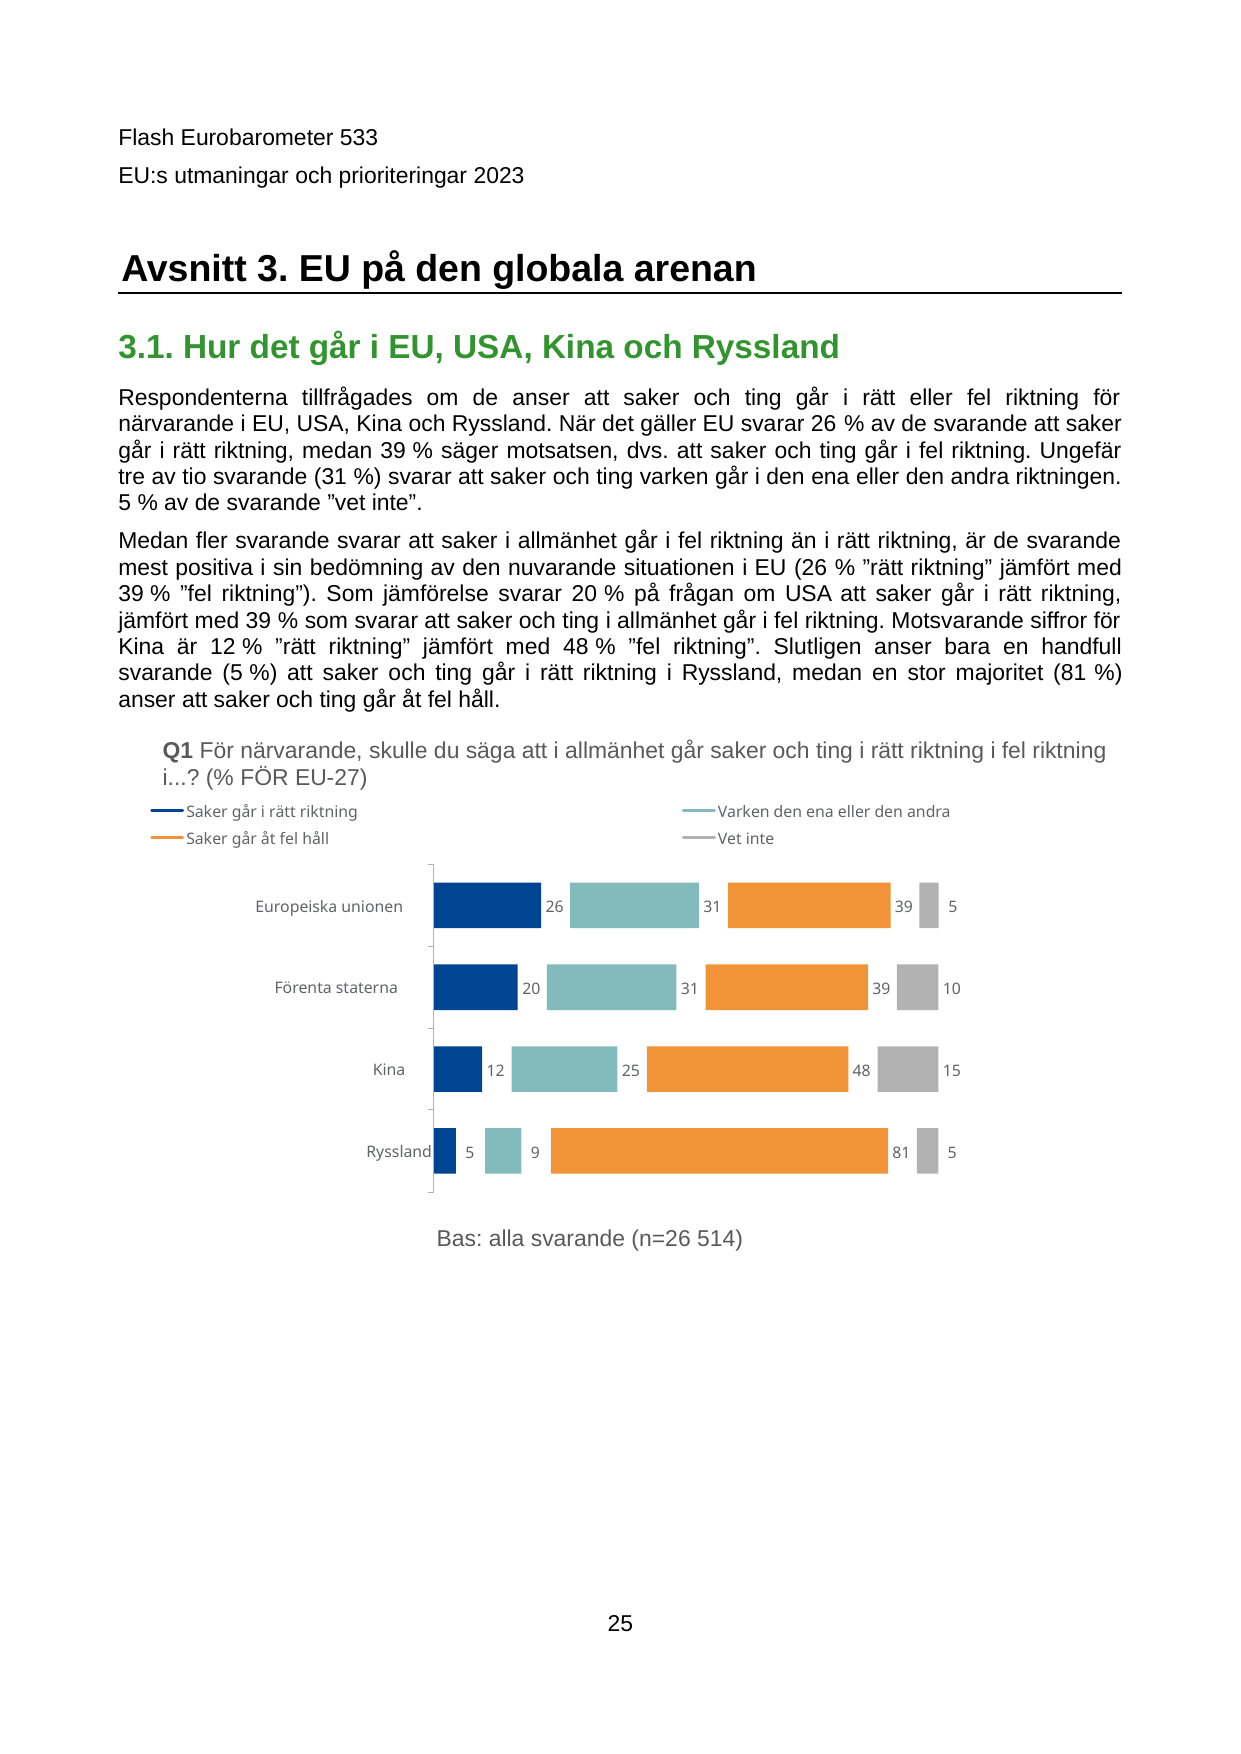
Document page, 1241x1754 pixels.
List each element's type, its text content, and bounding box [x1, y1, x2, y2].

text Respondenterna tillfrågades om de anser att saker och ting går i rätt eller fel riktning för närvarande i EU, USA, Kina och Ryssland. När det gäller EU svarar 26 % av de svarande att saker går i rätt riktning, medan 39 % säger motsatsen, dvs. att saker och ting går i fel riktning. Ungefär tre av tio svarande (31 %) svarar att saker och ting varken går i den ena eller den andra riktningen. 5 % av de svarande ”vet inte”. [118, 384, 1122, 516]
subtitle Avsnitt 3. EU på den globala arenan [118, 243, 1122, 292]
text Medan fler svarande svarar att saker i allmänhet går i fel riktning än i rätt riktning, är de svarande mest positiva i sin bedömning av den nuvarande situationen i EU (26 % ”rätt riktning” jämfört med 39 % ”fel riktning”). Som jämförelse svarar 20 % på frågan om USA att saker går i rätt riktning, jämfört med 39 % som svarar att saker och ting i allmänhet går i fel riktning. Motsvarande siffror för Kina är 12 % ”rätt riktning” jämfört med 48 % ”fel riktning”. Slutligen anser bara en handfull svarande (5 %) att saker och ting går i rätt riktning i Ryssland, medan en stor majoritet (81 %) anser att saker och ting går åt fel håll. [118, 527, 1122, 712]
subtitle 3.1. Hur det går i EU, USA, Kina och Ryssland [118, 327, 1122, 365]
